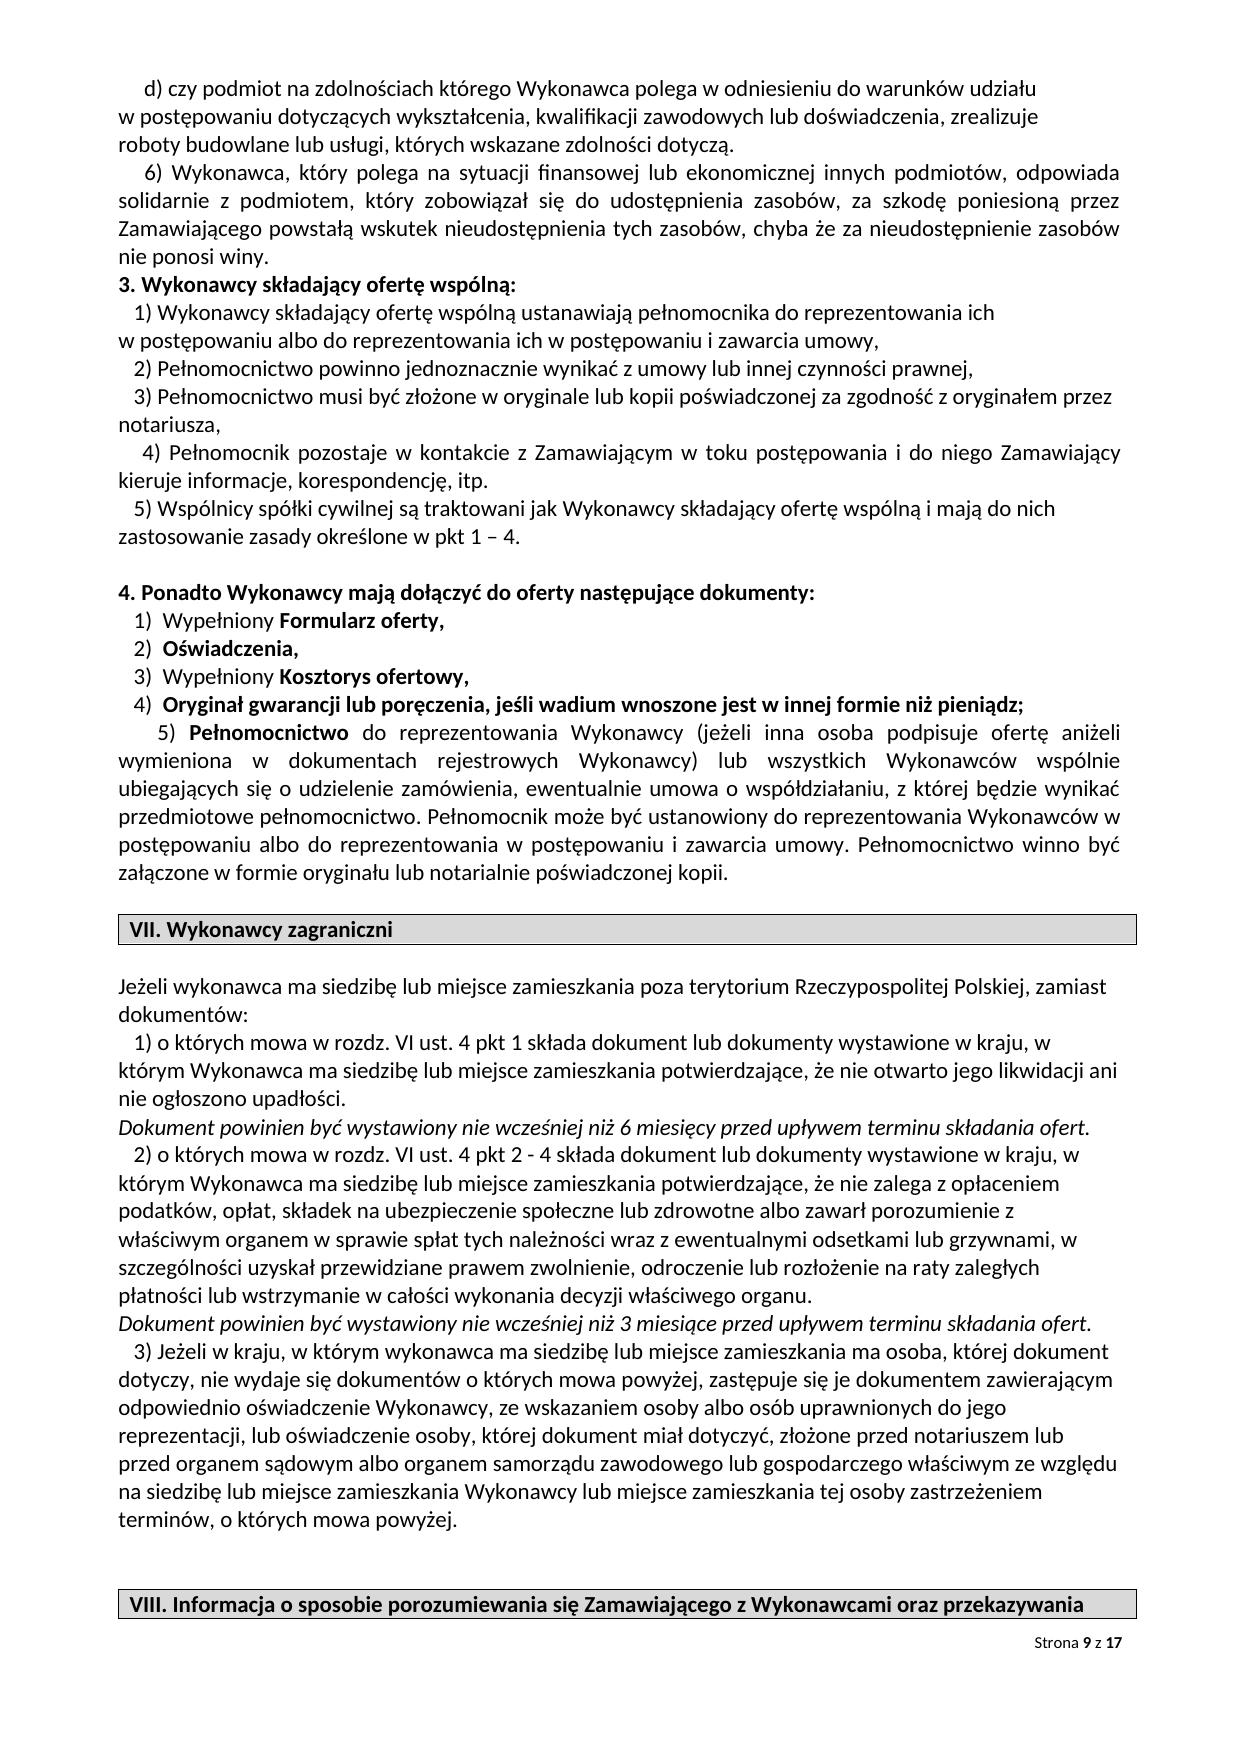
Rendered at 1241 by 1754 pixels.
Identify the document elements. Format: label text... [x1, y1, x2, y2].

text w postępowaniu albo do reprezentowania ich w postępowaniu i zawarcia umowy, [118, 326, 1122, 354]
text roboty budowlane lub usługi, których wskazane zdolności dotyczą. [118, 130, 1122, 158]
text 3) Pełnomocnictwo musi być złożone w oryginale lub kopii poświadczonej za zgodność z oryginałem przez [118, 382, 1122, 410]
text 6) Wykonawca, który polega na sytuacji finansowej lub ekonomicznej innych podmiotów, odpowiada solidarnie z podmiotem, który zobowiązał się do udostępnienia zasobów, za szkodę poniesioną przez Zamawiającego powstałą wskutek nieudostępnienia tych zasobów, chyba że za nieudostępnienie zasobów nie ponosi winy. [118, 158, 1122, 270]
text 2) Oświadczenia, [118, 634, 1122, 662]
text dokumentów: [118, 1001, 1122, 1028]
text 5) Pełnomocnictwo do reprezentowania Wykonawcy (jeżeli inna osoba podpisuje ofertę aniżeli wymieniona w dokumentach rejestrowych Wykonawcy) lub wszystkich Wykonawców wspólnie ubiegających się o udzielenie zamówienia, ewentualnie umowa o współdziałaniu, z której będzie wynikać przedmiotowe pełnomocnictwo. Pełnomocnik może być ustanowiony do reprezentowania Wykonawców w postępowaniu albo do reprezentowania w postępowaniu i zawarcia umowy. Pełnomocnictwo winno być załączone w formie oryginału lub notarialnie poświadczonej kopii. [118, 718, 1122, 886]
text Dokument powinien być wystawiony nie wcześniej niż 6 miesięcy przed upływem terminu składania ofert. [118, 1113, 1122, 1141]
text 3. Wykonawcy składający ofertę wspólną: [118, 270, 1122, 298]
text 4) Pełnomocnik pozostaje w kontakcie z Zamawiającym w toku postępowania i do niego Zamawiający kieruje informacje, korespondencję, itp. [118, 438, 1122, 494]
text Dokument powinien być wystawiony nie wcześniej niż 3 miesiące przed upływem terminu składania ofert. [118, 1309, 1122, 1337]
text 1) Wykonawcy składający ofertę wspólną ustanawiają pełnomocnika do reprezentowania ich [118, 298, 1122, 326]
text 4. Ponadto Wykonawcy mają dołączyć do oferty następujące dokumenty: [118, 578, 1122, 606]
text 2) o których mowa w rozdz. VI ust. 4 pkt 2 - 4 składa dokument lub dokumenty wystawione w kraju, w którym Wykonawca ma siedzibę lub miejsce zamieszkania potwierdzające, że nie zalega z opłaceniem podatków, opłat, składek na ubezpieczenie społeczne lub zdrowotne albo zawarł porozumienie z właściwym organem w sprawie spłat tych należności wraz z ewentualnymi odsetkami lub grzywnami, w szczególności uzyskał przewidziane prawem zwolnienie, odroczenie lub rozłożenie na raty zaległych płatności lub wstrzymanie w całości wykonania decyzji właściwego organu. [118, 1141, 1122, 1309]
text 5) Wspólnicy spółki cywilnej są traktowani jak Wykonawcy składający ofertę wspólną i mają do nich [118, 494, 1122, 522]
text 2) Pełnomocnictwo powinno jednoznacznie wynikać z umowy lub innej czynności prawnej, [118, 354, 1122, 382]
text 1) o których mowa w rozdz. VI ust. 4 pkt 1 składa dokument lub dokumenty wystawione w kraju, w którym Wykonawca ma siedzibę lub miejsce zamieszkania potwierdzające, że nie otwarto jego likwidacji ani nie ogłoszono upadłości. [118, 1028, 1122, 1113]
text notariusza, [118, 410, 1122, 438]
table_header VII. Wykonawcy zagraniczni [119, 915, 1136, 943]
table_header VIII. Informacja o sposobie porozumiewania się Zamawiającego z Wykonawcami oraz przekazywania [119, 1590, 1136, 1618]
text w postępowaniu dotyczących wykształcenia, kwalifikacji zawodowych lub doświadczenia, zrealizuje [118, 102, 1122, 130]
text zastosowanie zasady określone w pkt 1 – 4. [118, 522, 1122, 550]
text 3) Jeżeli w kraju, w którym wykonawca ma siedzibę lub miejsce zamieszkania ma osoba, której dokument dotyczy, nie wydaje się dokumentów o których mowa powyżej, zastępuje się je dokumentem zawierającym [118, 1337, 1122, 1393]
text 3) Wypełniony Kosztorys ofertowy, [118, 662, 1122, 690]
text 1) Wypełniony Formularz oferty, [118, 606, 1122, 634]
text 4) Oryginał gwarancji lub poręczenia, jeśli wadium wnoszone jest w innej formie niż pieniądz; [118, 690, 1122, 718]
text d) czy podmiot na zdolnościach którego Wykonawca polega w odniesieniu do warunków udziału [118, 74, 1122, 102]
text Jeżeli wykonawca ma siedzibę lub miejsce zamieszkania poza terytorium Rzeczypospolitej Polskiej, zamiast [118, 972, 1122, 1001]
text odpowiednio oświadczenie Wykonawcy, ze wskazaniem osoby albo osób uprawnionych do jego reprezentacji, lub oświadczenie osoby, której dokument miał dotyczyć, złożone przed notariuszem lub przed organem sądowym albo organem samorządu zawodowego lub gospodarczego właściwym ze względu na siedzibę lub miejsce zamieszkania Wykonawcy lub miejsce zamieszkania tej osoby zastrzeżeniem terminów, o których mowa powyżej. [118, 1393, 1122, 1533]
